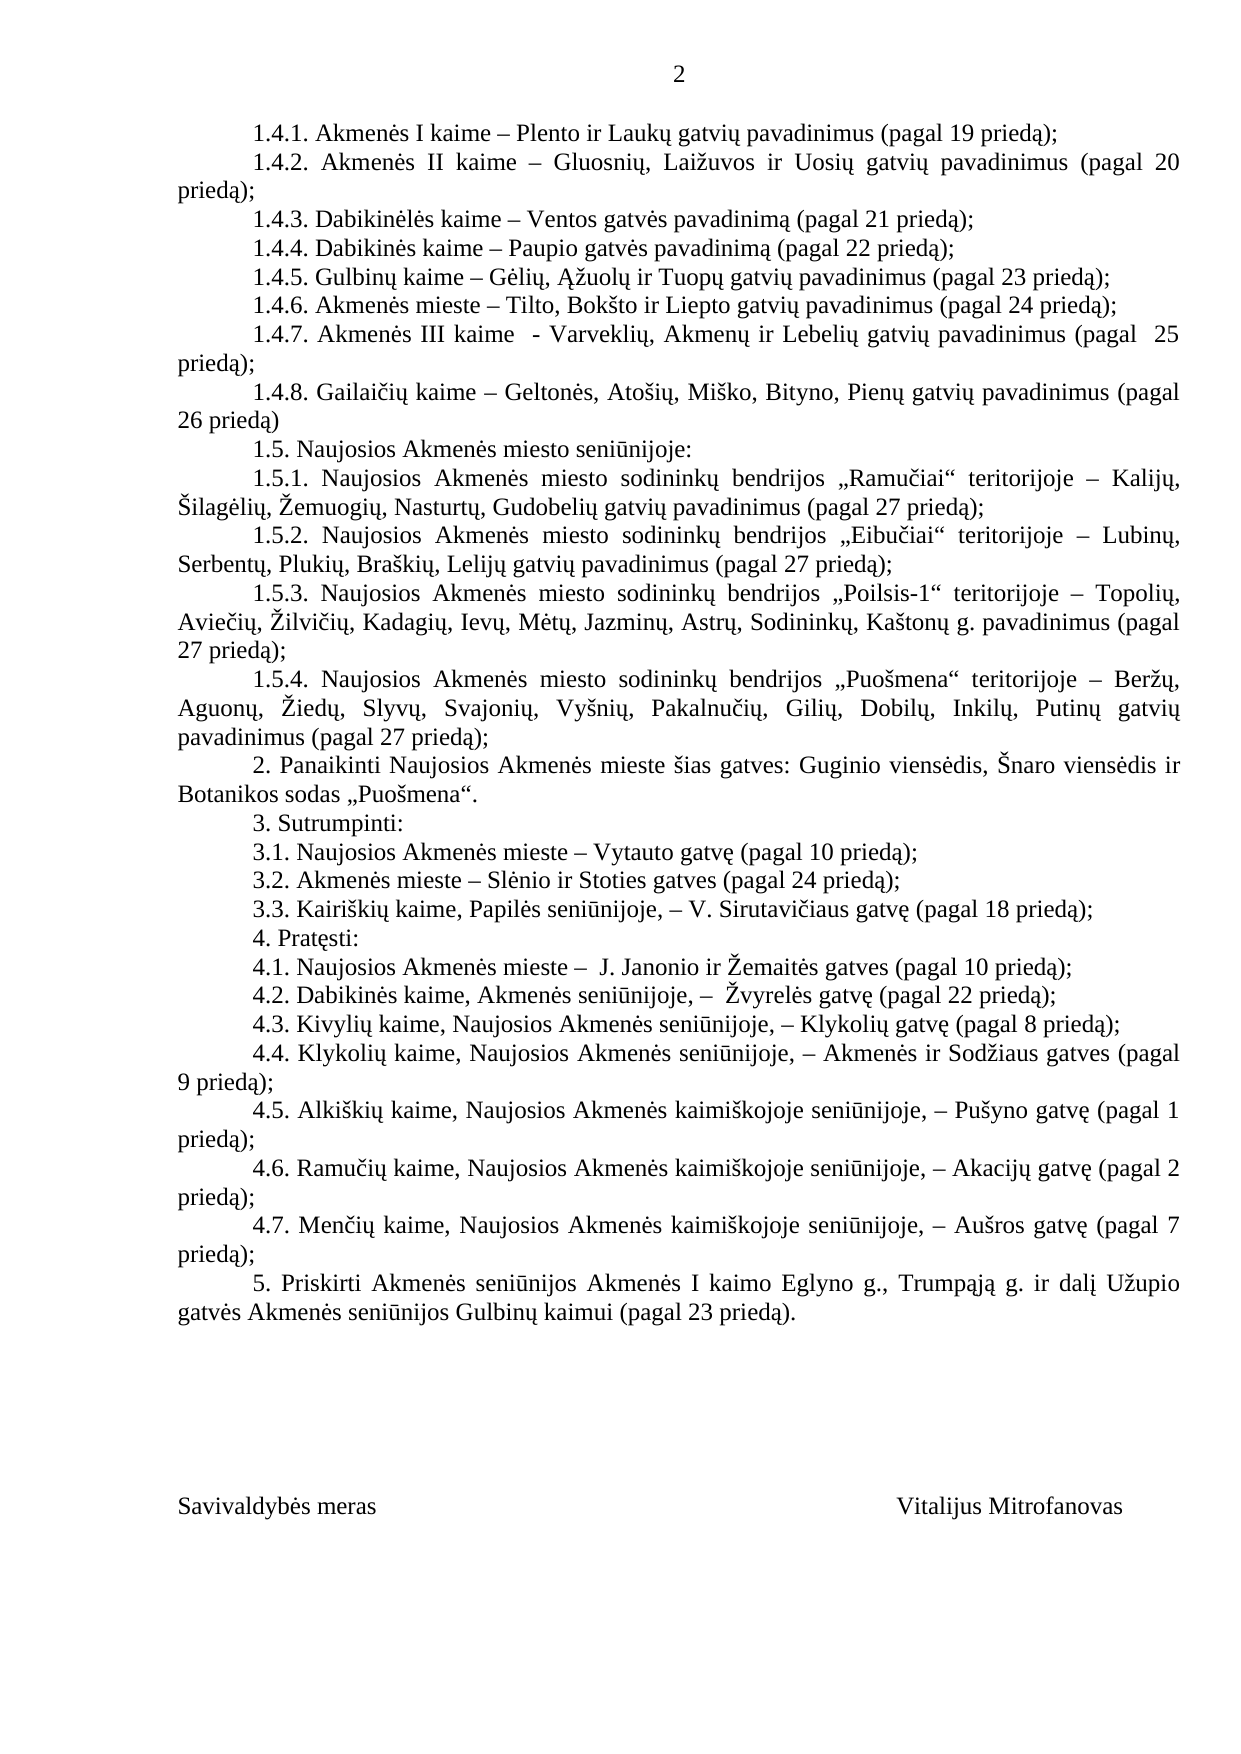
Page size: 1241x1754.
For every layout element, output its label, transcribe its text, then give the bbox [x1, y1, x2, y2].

text 1.4.2. Akmenės II kaime – Gluosnių, Laižuvos ir Uosių gatvių pavadinimus (pagal 20 priedą); [177, 147, 1181, 204]
text 5. Priskirti Akmenės seniūnijos Akmenės I kaimo Eglyno g., Trumpąją g. ir dalį Užupio gatvės Akmenės seniūnijos Gulbinų kaimui (pagal 23 priedą). [177, 1268, 1181, 1326]
text 1.5.1. Naujosios Akmenės miesto sodininkų bendrijos „Ramučiai“ teritorijoje – Kalijų, Šilagėlių, Žemuogių, Nasturtų, Gudobelių gatvių pavadinimus (pagal 27 priedą); [177, 463, 1181, 521]
text 1.5.4. Naujosios Akmenės miesto sodininkų bendrijos „Puošmena“ teritorijoje – Beržų, Aguonų, Žiedų, Slyvų, Svajonių, Vyšnių, Pakalnučių, Gilių, Dobilų, Inkilų, Putinų gatvių pavadinimus (pagal 27 priedą); [177, 664, 1181, 751]
text 1.4.3. Dabikinėlės kaime – Ventos gatvės pavadinimą (pagal 21 priedą); [177, 204, 1181, 233]
text 1.4.6. Akmenės mieste – Tilto, Bokšto ir Liepto gatvių pavadinimus (pagal 24 priedą); [177, 291, 1181, 319]
text 3.1. Naujosios Akmenės mieste – Vytauto gatvę (pagal 10 priedą); [177, 837, 1181, 866]
text 4.3. Kivylių kaime, Naujosios Akmenės seniūnijoje, – Klykolių gatvę (pagal 8 priedą); [177, 1009, 1181, 1038]
text 4.5. Alkiškių kaime, Naujosios Akmenės kaimiškojoje seniūnijoje, – Pušyno gatvę (pagal 1 priedą); [177, 1096, 1181, 1153]
text Savivaldybės meras Vitalijus Mitrofanovas [177, 1491, 1181, 1519]
text 1.5.2. Naujosios Akmenės miesto sodininkų bendrijos „Eibučiai“ teritorijoje – Lubinų, Serbentų, Plukių, Braškių, Lelijų gatvių pavadinimus (pagal 27 priedą); [177, 521, 1181, 578]
text 2. Panaikinti Naujosios Akmenės mieste šias gatves: Guginio viensėdis, Šnaro viensėdis ir Botanikos sodas „Puošmena“. [177, 751, 1181, 808]
text 3. Sutrumpinti: [177, 808, 1181, 837]
text 4.4. Klykolių kaime, Naujosios Akmenės seniūnijoje, – Akmenės ir Sodžiaus gatves (pagal 9 priedą); [177, 1038, 1181, 1096]
text 1.4.7. Akmenės III kaime - Varveklių, Akmenų ir Lebelių gatvių pavadinimus (pagal 25 priedą); [177, 319, 1181, 377]
text 1.4.4. Dabikinės kaime – Paupio gatvės pavadinimą (pagal 22 priedą); [177, 233, 1181, 262]
text 4. Pratęsti: [177, 923, 1181, 952]
text 4.1. Naujosios Akmenės mieste – J. Janonio ir Žemaitės gatves (pagal 10 priedą); [177, 952, 1181, 981]
text 3.2. Akmenės mieste – Slėnio ir Stoties gatves (pagal 24 priedą); [177, 866, 1181, 894]
text 1.5.3. Naujosios Akmenės miesto sodininkų bendrijos „Poilsis-1“ teritorijoje – Topolių, Aviečių, Žilvičių, Kadagių, Ievų, Mėtų, Jazminų, Astrų, Sodininkų, Kaštonų g. pavadinimus (pagal 27 priedą); [177, 578, 1181, 664]
text 4.6. Ramučių kaime, Naujosios Akmenės kaimiškojoje seniūnijoje, – Akacijų gatvę (pagal 2 priedą); [177, 1153, 1181, 1211]
text 1.4.1. Akmenės I kaime – Plento ir Laukų gatvių pavadinimus (pagal 19 priedą); [177, 118, 1181, 147]
text 1.4.5. Gulbinų kaime – Gėlių, Ąžuolų ir Tuopų gatvių pavadinimus (pagal 23 priedą); [177, 262, 1181, 291]
text 4.7. Menčių kaime, Naujosios Akmenės kaimiškojoje seniūnijoje, – Aušros gatvę (pagal 7 priedą); [177, 1211, 1181, 1268]
text 4.2. Dabikinės kaime, Akmenės seniūnijoje, – Žvyrelės gatvę (pagal 22 priedą); [177, 981, 1181, 1009]
text 3.3. Kairiškių kaime, Papilės seniūnijoje, – V. Sirutavičiaus gatvę (pagal 18 priedą); [177, 894, 1181, 923]
text 1.5. Naujosios Akmenės miesto seniūnijoje: [177, 434, 1181, 463]
text 1.4.8. Gailaičių kaime – Geltonės, Atošių, Miško, Bityno, Pienų gatvių pavadinimus (pagal 26 priedą) [177, 377, 1181, 434]
